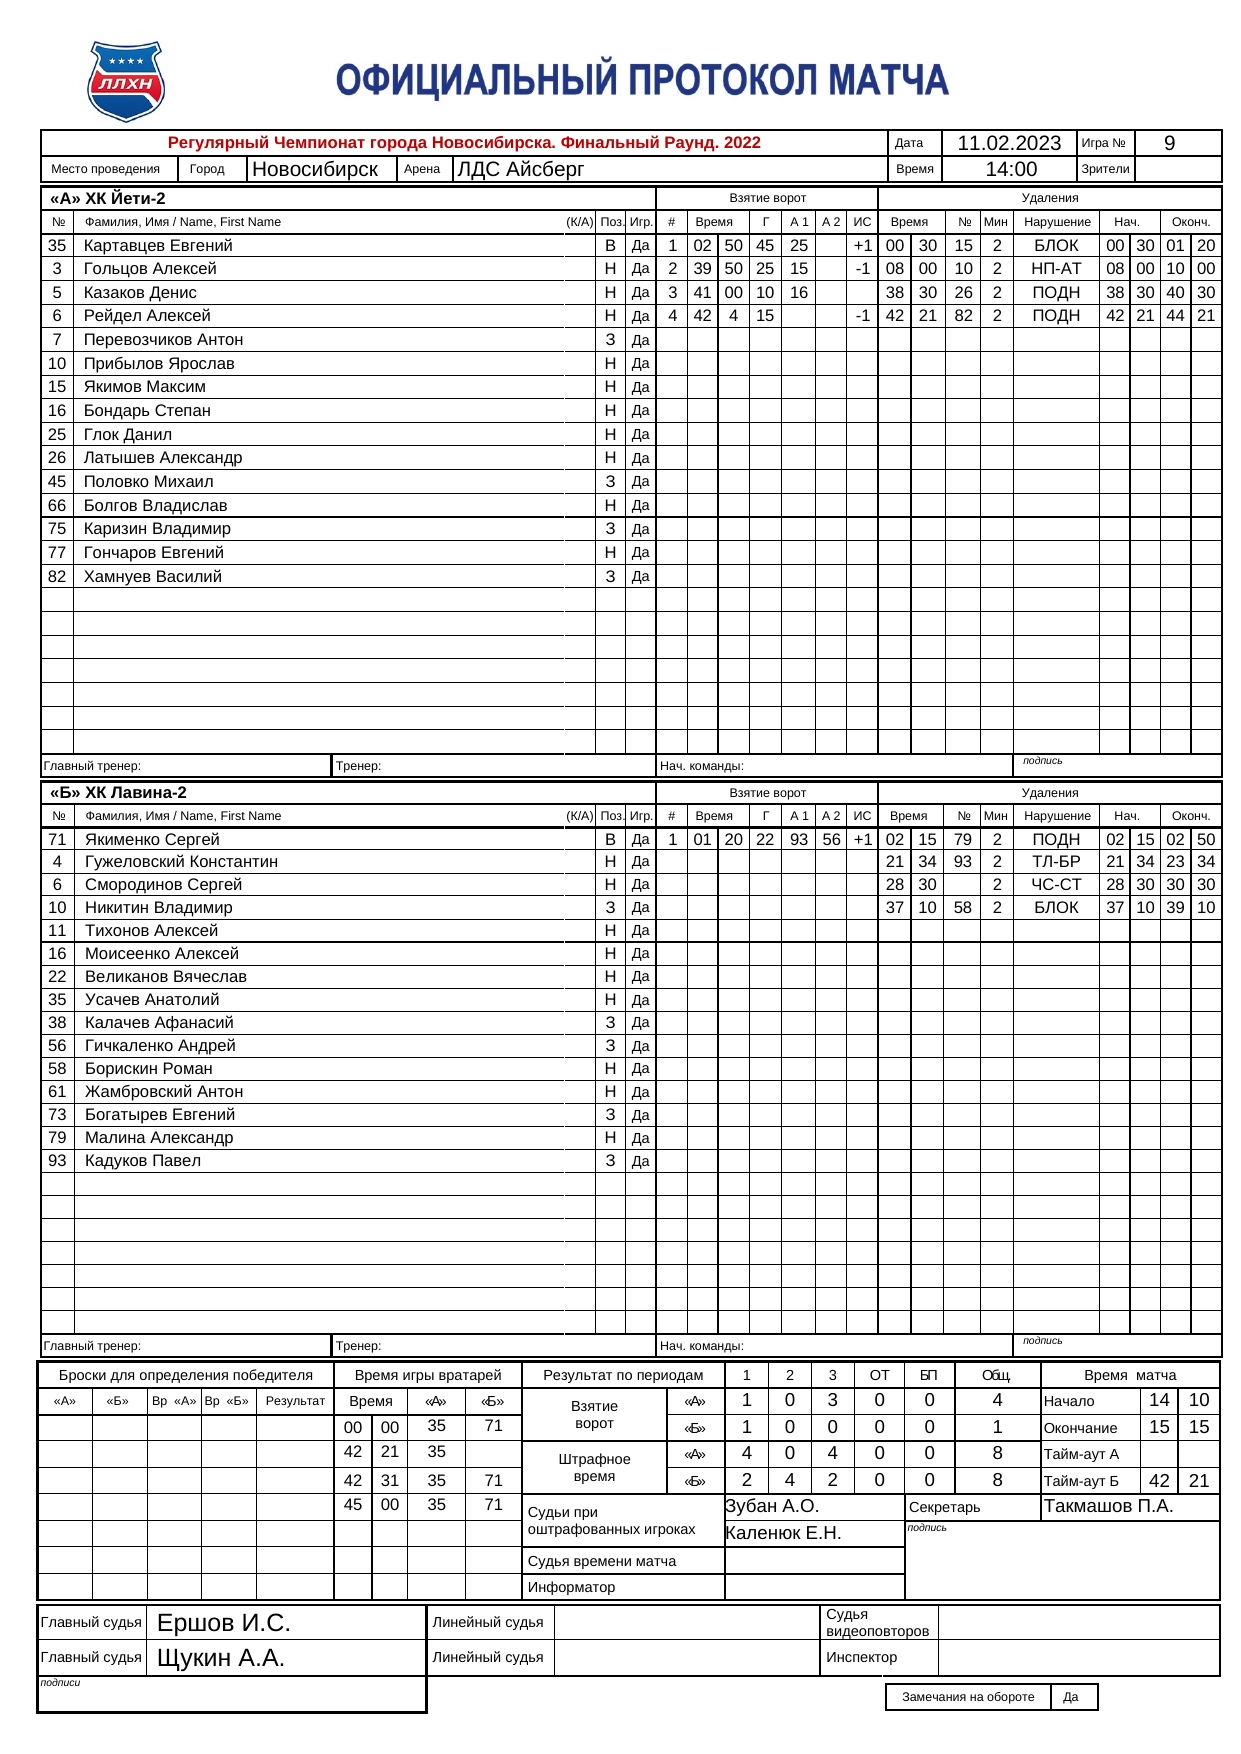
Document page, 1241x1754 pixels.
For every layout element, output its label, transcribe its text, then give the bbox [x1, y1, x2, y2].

table_header Время игры вратарей [335, 1363, 521, 1387]
table_cell [946, 636, 980, 658]
table_cell 93 [782, 829, 815, 849]
table_header Дата [889, 131, 941, 155]
table_cell 7 [42, 328, 73, 351]
table_cell [1014, 1288, 1099, 1310]
table_cell [1161, 399, 1190, 422]
table_cell [1131, 612, 1160, 634]
table_cell [782, 446, 815, 469]
table_cell [912, 446, 945, 469]
table_cell [688, 1265, 717, 1287]
table_cell [879, 1219, 910, 1241]
table_cell [946, 588, 980, 611]
table_cell [626, 707, 655, 729]
table_cell [688, 920, 717, 941]
table_cell 4 [812, 1442, 854, 1467]
table_cell 10 [1131, 896, 1160, 918]
table_cell [847, 328, 877, 351]
table_cell [750, 1219, 781, 1241]
table_cell 50 [1192, 829, 1221, 849]
table_cell [879, 1081, 910, 1103]
table_cell [719, 352, 749, 374]
table_cell [750, 588, 781, 611]
table_cell [750, 518, 781, 540]
table_cell [596, 1288, 625, 1310]
table_cell 16 [42, 399, 73, 422]
table_cell [1014, 541, 1099, 564]
table_cell [74, 730, 564, 753]
table_cell [148, 1494, 201, 1520]
table_cell подпись [1014, 1335, 1221, 1356]
table_cell [750, 541, 781, 564]
table_cell [1100, 1311, 1129, 1333]
table_cell [1161, 636, 1190, 658]
table_cell «А» [39, 1389, 92, 1413]
table_cell [1131, 730, 1160, 753]
table_cell [1014, 328, 1099, 351]
table_cell [565, 518, 595, 540]
table_cell 10 [946, 257, 980, 280]
table_cell 2 [981, 305, 1013, 327]
table_cell [719, 1012, 749, 1033]
table_cell «Б» [668, 1468, 724, 1493]
table_cell [1100, 943, 1129, 964]
table_cell [981, 588, 1013, 611]
table_cell Да [626, 920, 655, 941]
table_cell [565, 1081, 595, 1103]
table_cell № [42, 211, 73, 233]
table_cell [1014, 966, 1099, 987]
table_cell 20 [719, 829, 749, 849]
table_cell [1192, 1035, 1221, 1057]
table_cell [782, 850, 815, 872]
table_cell [946, 352, 980, 374]
table_cell [816, 494, 846, 516]
table_cell [750, 1265, 781, 1287]
table_cell [148, 1416, 201, 1440]
table_cell 30 [1161, 874, 1190, 895]
table_cell [626, 1173, 655, 1195]
table_cell [944, 1081, 980, 1103]
table_cell [565, 541, 595, 564]
table_cell [750, 1104, 781, 1126]
table_cell [1014, 423, 1099, 445]
table_cell [879, 1196, 910, 1218]
table_cell [1161, 446, 1190, 469]
table_cell [1131, 1012, 1160, 1033]
table_cell [1161, 612, 1190, 634]
table_cell [879, 470, 910, 493]
table_cell [596, 1242, 625, 1264]
table_cell [1192, 636, 1221, 658]
table_cell [42, 1219, 74, 1241]
table_cell [816, 1173, 846, 1195]
table_cell 6 [42, 305, 73, 327]
table_cell [688, 636, 717, 658]
table_cell [202, 1547, 256, 1573]
table_cell [912, 565, 945, 587]
table_cell Моисеенко Алексей [75, 943, 564, 964]
table_cell Великанов Вячеслав [75, 966, 564, 987]
table_cell [565, 399, 595, 422]
table_cell [565, 1219, 595, 1241]
table_header Результат по периодам [523, 1363, 724, 1387]
table_cell 10 [1192, 896, 1221, 918]
table_cell Н [596, 874, 625, 895]
table_cell [565, 707, 595, 729]
table_cell Время [879, 211, 945, 233]
table_cell [782, 1058, 815, 1079]
table_cell [626, 730, 655, 753]
table_cell [981, 1012, 1013, 1033]
table_cell [981, 518, 1013, 540]
table_header Взятие ворот [657, 188, 877, 209]
table_cell [719, 874, 749, 895]
table_cell [944, 943, 980, 964]
table_cell [596, 636, 625, 658]
table_cell 16 [782, 281, 815, 303]
table_cell 42 [1141, 1468, 1177, 1493]
table_cell [816, 470, 846, 493]
table_cell [688, 683, 717, 706]
table_cell [750, 1035, 781, 1057]
table_cell 28 [879, 874, 910, 895]
table_cell [688, 541, 717, 564]
table_cell Да [626, 446, 655, 469]
table_cell 35 [42, 989, 74, 1011]
table_cell [1131, 352, 1160, 374]
table_cell Богатырев Евгений [75, 1104, 564, 1126]
table_cell [74, 636, 564, 658]
table_cell [688, 1173, 717, 1195]
table_cell [565, 1311, 595, 1333]
table_cell [719, 565, 749, 587]
table_cell Место проведения [42, 157, 177, 181]
table_cell [626, 636, 655, 658]
table_cell [596, 1196, 625, 1218]
table_cell [202, 1521, 256, 1546]
table_cell [257, 1416, 333, 1440]
table_cell [1161, 518, 1190, 540]
table_cell [657, 1196, 687, 1218]
table_cell [981, 423, 1013, 445]
table_cell Главный судья [39, 1606, 146, 1639]
table_cell З [596, 1035, 625, 1057]
table_cell [782, 966, 815, 987]
table_cell Глок Данил [74, 423, 564, 445]
table_cell [782, 1219, 815, 1241]
table_cell [42, 1173, 74, 1195]
table_cell 00 [879, 235, 910, 256]
table_cell Взятие ворот [523, 1389, 666, 1440]
table_cell [816, 1288, 846, 1310]
table_cell [981, 541, 1013, 564]
table_cell [719, 659, 749, 682]
table_cell 42 [879, 305, 910, 327]
table_cell [912, 541, 945, 564]
table_cell [688, 874, 717, 895]
table_cell Да [626, 850, 655, 872]
table_cell [688, 896, 717, 918]
table_cell Щукин А.А. [147, 1640, 425, 1675]
table_cell [946, 518, 980, 540]
table_cell [1131, 446, 1160, 469]
table_cell [847, 1012, 877, 1033]
table_cell [912, 1265, 943, 1287]
table_cell Мин [981, 211, 1013, 233]
table_cell [912, 399, 945, 422]
table_cell [1179, 1441, 1219, 1467]
table_cell [1100, 352, 1129, 374]
table_cell [93, 1494, 147, 1520]
table_cell «Б» [93, 1389, 147, 1413]
table_cell 02 [1161, 829, 1190, 849]
table_cell [565, 1104, 595, 1126]
table_cell Кадуков Павел [75, 1150, 564, 1172]
table_cell [1014, 1173, 1099, 1195]
table_cell [565, 423, 595, 445]
table_cell [782, 328, 815, 351]
table_cell 56 [42, 1035, 74, 1057]
table_cell А 2 [816, 805, 846, 826]
table_cell [74, 707, 564, 729]
table_header Удаления [879, 188, 1221, 209]
table_cell [565, 565, 595, 587]
table_cell [688, 966, 717, 987]
table_cell [750, 399, 781, 422]
table_cell [981, 1150, 1013, 1172]
table_cell [1131, 683, 1160, 706]
table_cell 22 [750, 829, 781, 849]
table_cell [596, 1265, 625, 1287]
table_cell [565, 470, 595, 493]
table_cell [42, 683, 73, 706]
table_cell 00 [1100, 235, 1129, 256]
table_cell 1 [726, 1389, 768, 1413]
table_cell Да [626, 423, 655, 445]
table_cell [1192, 989, 1221, 1011]
table_cell [847, 1173, 877, 1195]
table_cell [879, 399, 910, 422]
table_cell [750, 494, 781, 516]
table_cell [879, 966, 910, 987]
table_cell [148, 1574, 201, 1599]
table_cell [1014, 1265, 1099, 1287]
table_cell Да [626, 494, 655, 516]
table_cell [373, 1521, 407, 1546]
table_cell [596, 1219, 625, 1241]
table_cell Прибылов Ярослав [74, 352, 564, 374]
table_cell [816, 352, 846, 374]
table_cell [750, 470, 781, 493]
table_cell [816, 1058, 846, 1079]
table_cell [1131, 943, 1160, 964]
table_cell Вр «Б» [202, 1389, 256, 1413]
table_cell [1014, 565, 1099, 587]
table_cell [42, 588, 73, 611]
table_cell [626, 588, 655, 611]
table_cell 02 [1100, 829, 1129, 849]
table_cell 30 [912, 235, 945, 256]
table_cell Время [889, 157, 941, 181]
table_cell 23 [1161, 850, 1190, 872]
table_cell [1014, 518, 1099, 540]
table_cell [626, 1311, 655, 1333]
table_cell [719, 636, 749, 658]
table_cell [1131, 966, 1160, 987]
table_cell [944, 1012, 980, 1033]
table_cell [750, 989, 781, 1011]
table_cell 58 [42, 1058, 74, 1079]
table_cell 37 [879, 896, 910, 918]
table_cell [981, 636, 1013, 658]
table_cell [466, 1441, 521, 1467]
table_cell [816, 943, 846, 964]
table_cell [879, 518, 910, 540]
table_cell [1192, 588, 1221, 611]
table_cell ИС [847, 805, 877, 826]
table_cell [1192, 399, 1221, 422]
table_cell Нарушение [1014, 211, 1099, 233]
table_cell [688, 1012, 717, 1033]
table_cell # [657, 211, 687, 233]
table_cell 79 [944, 829, 980, 849]
table_cell [816, 588, 846, 611]
table_cell [719, 1265, 749, 1287]
table_header 9 [1136, 131, 1221, 155]
table_cell [688, 470, 717, 493]
table_cell [847, 1196, 877, 1218]
table_cell [565, 659, 595, 682]
table_cell [1161, 989, 1190, 1011]
table_cell Время [335, 1389, 407, 1413]
table_header Игра № [1078, 131, 1134, 155]
table_cell 75 [42, 518, 73, 540]
table_cell [816, 281, 846, 303]
table_cell [565, 1150, 595, 1172]
table_cell [912, 588, 945, 611]
table_cell [565, 850, 595, 872]
table_cell [1192, 1058, 1221, 1079]
table_cell 39 [1161, 896, 1190, 918]
table_cell [1100, 470, 1129, 493]
table_cell -1 [847, 257, 877, 280]
table_cell [981, 1058, 1013, 1079]
table_cell [1161, 659, 1190, 682]
table_cell [565, 683, 595, 706]
table_cell [596, 588, 625, 611]
table_cell «А» [408, 1389, 465, 1413]
table_cell Зубан А.О. [726, 1495, 904, 1520]
table_cell Нач. команды: [657, 755, 1012, 776]
table_cell [1192, 1081, 1221, 1103]
table_cell [879, 1173, 910, 1195]
table_cell [1100, 423, 1129, 445]
table_cell Н [596, 376, 625, 398]
table_cell [1131, 1219, 1160, 1241]
table_cell [946, 707, 980, 729]
table_cell [912, 470, 945, 493]
table_cell 2 [981, 874, 1013, 895]
table_cell [1131, 399, 1160, 422]
table_cell [719, 1150, 749, 1172]
table_cell [75, 1265, 564, 1287]
table_cell [981, 1242, 1013, 1264]
table_cell [688, 707, 717, 729]
table_cell [657, 683, 687, 706]
table_cell [719, 470, 749, 493]
table_cell [939, 1640, 1219, 1675]
table_cell 2 [726, 1468, 768, 1493]
table_cell Жамбровский Антон [75, 1081, 564, 1103]
table_cell [148, 1521, 201, 1546]
table_cell 0 [769, 1415, 811, 1440]
table_cell 15 [1179, 1415, 1219, 1440]
table_cell 26 [42, 446, 73, 469]
table_cell 42 [335, 1441, 371, 1467]
table_cell [657, 518, 687, 540]
table_cell [202, 1494, 256, 1520]
table_cell [1100, 1265, 1129, 1287]
table_cell [657, 1242, 687, 1264]
table_cell [1161, 1035, 1190, 1057]
table_cell [782, 1035, 815, 1057]
table_cell [912, 1035, 943, 1057]
table_cell БЛОК [1014, 896, 1099, 918]
table_cell [1192, 1127, 1221, 1149]
table_cell [335, 1547, 371, 1573]
table_cell [657, 541, 687, 564]
table_cell [1100, 1242, 1129, 1264]
table_cell 42 [1100, 305, 1129, 327]
table_cell [816, 305, 846, 327]
table_cell Да [626, 1058, 655, 1079]
table_cell [688, 1288, 717, 1310]
table_cell [726, 1575, 904, 1599]
table_cell 4 [956, 1389, 1040, 1413]
table_cell [93, 1468, 147, 1493]
table_cell [148, 1468, 201, 1493]
table_cell [565, 1196, 595, 1218]
table_cell 15 [946, 235, 980, 256]
table_cell [657, 1150, 687, 1172]
table_cell [750, 446, 781, 469]
table_cell 0 [855, 1468, 904, 1493]
table_cell Оконч. [1161, 211, 1221, 233]
table_cell [782, 707, 815, 729]
table_cell [782, 399, 815, 422]
table_cell [816, 1219, 846, 1241]
table_cell Половко Михаил [74, 470, 564, 493]
table_cell Гужеловский Константин [75, 850, 564, 872]
table_cell [1100, 612, 1129, 634]
table_cell Линейный судья [428, 1606, 554, 1639]
table_cell Да [626, 376, 655, 398]
table_cell Судья времени матча [523, 1548, 724, 1573]
table_cell [408, 1547, 465, 1573]
table_cell Бондарь Степан [74, 399, 564, 422]
table_cell [1100, 518, 1129, 540]
table_cell 1 [726, 1415, 768, 1440]
table_cell 35 [408, 1468, 465, 1493]
table_cell В [596, 235, 625, 256]
table_cell [1141, 1441, 1177, 1467]
picture [5, 28, 1179, 129]
table_cell 08 [1100, 257, 1129, 280]
table_cell [565, 494, 595, 516]
table_cell [782, 1012, 815, 1033]
table_cell «Б» [668, 1415, 724, 1440]
table_cell [912, 376, 945, 398]
table_cell Картавцев Евгений [74, 235, 564, 256]
table_cell [408, 1574, 465, 1599]
table_cell [1014, 1012, 1099, 1033]
table_cell [1161, 1173, 1190, 1195]
table_cell [373, 1574, 407, 1599]
table_cell 34 [1131, 850, 1160, 872]
table_cell [719, 683, 749, 706]
table_cell [626, 1219, 655, 1241]
table_cell ЧС-СТ [1014, 874, 1099, 895]
table_cell [42, 1288, 74, 1310]
table_cell [1192, 1104, 1221, 1126]
table_cell [1100, 636, 1129, 658]
table_cell [1014, 1196, 1099, 1218]
table_cell [1131, 1265, 1160, 1287]
table_cell [466, 1574, 521, 1599]
table_cell [782, 1288, 815, 1310]
table_cell +1 [847, 235, 877, 256]
table_cell 00 [912, 257, 945, 280]
table_cell [816, 446, 846, 469]
table_cell Да [626, 874, 655, 895]
table_cell [981, 1288, 1013, 1310]
table_cell [782, 305, 815, 327]
table_cell [879, 1288, 910, 1310]
table_cell [719, 1104, 749, 1126]
table_cell [879, 707, 910, 729]
table_cell [626, 1196, 655, 1218]
table_cell [1192, 423, 1221, 445]
table_cell [1100, 1150, 1129, 1172]
table_cell [816, 1265, 846, 1287]
table_cell 45 [42, 470, 73, 493]
table_cell [879, 1265, 910, 1287]
table_cell [1014, 1150, 1099, 1172]
table_cell Да [626, 305, 655, 327]
table_cell Поз. [596, 805, 625, 826]
table_cell [688, 423, 717, 445]
table_cell [1099, 1682, 1220, 1711]
table_cell [719, 399, 749, 422]
table_cell Да [626, 399, 655, 422]
table_cell 30 [1131, 281, 1160, 303]
table_cell [847, 683, 877, 706]
table_cell [981, 920, 1013, 941]
table_cell Секретарь [906, 1495, 1040, 1520]
table_cell 26 [946, 281, 980, 303]
table_cell [1192, 1150, 1221, 1172]
table_cell [719, 966, 749, 987]
table_cell [657, 659, 687, 682]
table_cell 30 [1192, 281, 1221, 303]
table_cell Н [596, 989, 625, 1011]
table_header Броски для определения победителя [39, 1363, 333, 1387]
table_cell 2 [981, 829, 1013, 849]
table_cell [257, 1547, 333, 1573]
table_cell [719, 446, 749, 469]
table_header 1 [726, 1363, 768, 1387]
table_cell [202, 1574, 256, 1599]
table_cell [847, 966, 877, 987]
table_cell [565, 1012, 595, 1033]
table_cell [565, 1173, 595, 1195]
table_cell [847, 1265, 877, 1287]
table_cell [565, 989, 595, 1011]
table_cell 82 [42, 565, 73, 587]
table_cell [816, 1150, 846, 1172]
table_cell [1192, 1311, 1221, 1333]
table_cell [565, 730, 595, 753]
table_cell (К/А) [565, 211, 595, 233]
table_cell [1131, 1173, 1160, 1195]
table_cell 30 [912, 281, 945, 303]
table_cell 34 [1192, 850, 1221, 872]
table_cell [816, 896, 846, 918]
table_cell [750, 943, 781, 964]
table_cell [688, 328, 717, 351]
table_cell [944, 874, 980, 895]
table_cell [1161, 470, 1190, 493]
table_cell [981, 1127, 1013, 1149]
table_cell Да [626, 989, 655, 1011]
table_cell ИС [847, 211, 877, 233]
table_cell 21 [373, 1441, 407, 1467]
table_cell [719, 920, 749, 941]
table_cell [657, 874, 687, 895]
table_cell [879, 612, 910, 634]
table_cell [1192, 966, 1221, 987]
table_cell [428, 1677, 882, 1711]
table_cell [944, 920, 980, 941]
table_cell 30 [1131, 874, 1160, 895]
table_cell 79 [42, 1127, 74, 1149]
table_cell 0 [769, 1442, 811, 1467]
table_cell [816, 423, 846, 445]
table_cell [688, 588, 717, 611]
table_cell 82 [946, 305, 980, 327]
table_cell [688, 1035, 717, 1057]
table_cell 00 [335, 1416, 371, 1440]
table_cell 38 [879, 281, 910, 303]
table_cell [847, 989, 877, 1011]
table_cell [879, 1104, 910, 1126]
table_cell [657, 1104, 687, 1126]
table_cell 6 [42, 874, 74, 895]
table_cell Усачев Анатолий [75, 989, 564, 1011]
table_cell Да [626, 966, 655, 987]
table_cell Мин [981, 805, 1013, 826]
table_cell 15 [912, 829, 943, 849]
table_cell [750, 874, 781, 895]
table_cell [1100, 1035, 1129, 1057]
table_cell [688, 659, 717, 682]
table_cell 0 [855, 1415, 904, 1440]
table_cell [879, 1242, 910, 1264]
table_cell 31 [373, 1468, 407, 1493]
table_cell [816, 1196, 846, 1218]
table_cell [944, 1150, 980, 1172]
table_cell [1192, 352, 1221, 374]
table_cell 8 [956, 1442, 1040, 1467]
table_cell [565, 829, 595, 849]
table_header Регулярный Чемпионат города Новосибирска. Финальный Раунд. 2022 [42, 131, 887, 155]
table_cell Да [626, 281, 655, 303]
table_cell [1014, 636, 1099, 658]
table_cell [688, 850, 717, 872]
table_cell ПОДН [1014, 281, 1099, 303]
table_cell [816, 966, 846, 987]
table_cell Н [596, 966, 625, 987]
table_cell [847, 730, 877, 753]
table_cell [75, 1288, 564, 1310]
table_cell № [944, 805, 980, 826]
table_cell А 2 [816, 211, 846, 233]
table_cell [944, 1242, 980, 1264]
table_cell «А» [668, 1389, 724, 1413]
table_cell [981, 352, 1013, 374]
table_cell [719, 423, 749, 445]
table_cell 3 [42, 257, 73, 280]
table_cell Н [596, 1058, 625, 1079]
table_cell Рейдел Алексей [74, 305, 564, 327]
table_cell Фамилия, Имя / Name, First Name [74, 211, 565, 233]
table_cell 2 [657, 257, 687, 280]
table_cell [565, 1035, 595, 1057]
table_cell [750, 612, 781, 634]
table_cell [1131, 1196, 1160, 1218]
table_cell [750, 896, 781, 918]
table_cell [657, 376, 687, 398]
table_cell 71 [466, 1494, 521, 1520]
table_cell [912, 707, 945, 729]
table_cell Да [626, 896, 655, 918]
table_cell «Б » [466, 1389, 521, 1413]
table_cell Главный тренер: [42, 1335, 330, 1356]
table_cell Да [626, 1150, 655, 1172]
table_cell 77 [42, 541, 73, 564]
table_cell [782, 1242, 815, 1264]
table_cell Болгов Владислав [74, 494, 564, 516]
table_cell [1161, 730, 1190, 753]
table_cell [335, 1574, 371, 1599]
table_cell [1014, 494, 1099, 516]
table_cell [565, 1127, 595, 1149]
table_cell [1131, 1127, 1160, 1149]
table_cell [981, 494, 1013, 516]
table_cell [816, 1012, 846, 1033]
table_cell [782, 636, 815, 658]
table_cell [847, 565, 877, 587]
table_cell Гончаров Евгений [74, 541, 564, 564]
table_cell З [596, 1104, 625, 1126]
table_cell [1131, 376, 1160, 398]
table_cell З [596, 518, 625, 540]
table_cell [981, 1196, 1013, 1218]
table_cell [1161, 565, 1190, 587]
table_cell 15 [750, 305, 781, 327]
table_cell [74, 612, 564, 634]
table_cell З [596, 470, 625, 493]
table_cell [257, 1521, 333, 1546]
table_cell [1100, 707, 1129, 729]
table_cell [847, 1288, 877, 1310]
table_cell [565, 305, 595, 327]
table_cell [782, 470, 815, 493]
table_cell 41 [688, 281, 717, 303]
table_cell [719, 1219, 749, 1241]
table_cell 0 [905, 1389, 954, 1413]
table_cell Н [596, 541, 625, 564]
table_cell [1192, 446, 1221, 469]
table_cell [688, 1219, 717, 1241]
table_cell [847, 1081, 877, 1103]
table_cell [1131, 920, 1160, 941]
table_cell Н [596, 1081, 625, 1103]
table_cell 00 [373, 1416, 407, 1440]
table_cell [42, 1311, 74, 1333]
table_header Время матча [1042, 1363, 1219, 1387]
table_cell [981, 1265, 1013, 1287]
table_cell [39, 1416, 92, 1440]
table_cell Н [596, 943, 625, 964]
table_cell [782, 612, 815, 634]
table_cell Игр. [626, 211, 655, 233]
table_cell [719, 588, 749, 611]
table_cell [565, 257, 595, 280]
table_cell [1161, 1127, 1190, 1149]
table_cell 20 [1192, 235, 1221, 256]
table_cell [981, 966, 1013, 987]
table_cell [1161, 376, 1190, 398]
table_cell [782, 1150, 815, 1172]
table_cell [981, 399, 1013, 422]
table_cell [1131, 1311, 1160, 1333]
table_cell Судья видеоповторов [821, 1606, 938, 1639]
table_cell [946, 730, 980, 753]
table_cell [1014, 399, 1099, 422]
table_cell 00 [1131, 257, 1160, 280]
table_cell [981, 943, 1013, 964]
table_cell [944, 1104, 980, 1126]
table_cell ПОДН [1014, 829, 1099, 849]
table_cell [879, 683, 910, 706]
table_cell [39, 1521, 92, 1546]
table_cell [1100, 1081, 1129, 1103]
table_cell [565, 920, 595, 941]
table_cell [1100, 1012, 1129, 1033]
table_cell 15 [1131, 829, 1160, 849]
table_cell [75, 1242, 564, 1264]
table_cell [1131, 989, 1160, 1011]
table_cell [202, 1468, 256, 1493]
table_cell [688, 943, 717, 964]
table_cell [74, 659, 564, 682]
table_cell [719, 943, 749, 964]
table_cell [1014, 1242, 1099, 1264]
table_cell [1100, 920, 1129, 941]
table_cell [657, 1173, 687, 1195]
table_cell [981, 659, 1013, 682]
table_cell [1161, 1081, 1190, 1103]
table_cell [946, 423, 980, 445]
table_cell [847, 896, 877, 918]
table_cell [596, 683, 625, 706]
table_cell [981, 328, 1013, 351]
table_cell [596, 730, 625, 753]
table_cell [202, 1416, 256, 1440]
table_cell Такмашов П.А. [1042, 1495, 1219, 1520]
table_cell [847, 612, 877, 634]
table_cell [1131, 1081, 1160, 1103]
table_cell [688, 730, 717, 753]
table_cell [944, 1058, 980, 1079]
table_cell Судьи при оштрафованных игроках [523, 1495, 724, 1546]
table_cell 10 [1161, 257, 1190, 280]
table_cell Город [179, 157, 246, 181]
table_cell 0 [855, 1442, 904, 1467]
table_cell 71 [42, 829, 74, 849]
table_cell [879, 920, 910, 941]
table_cell [1192, 1173, 1221, 1195]
table_cell [688, 989, 717, 1011]
table_cell [912, 920, 943, 941]
table_cell [847, 850, 877, 872]
table_cell 3 [657, 281, 687, 303]
table_cell Г [750, 805, 781, 826]
table_cell [1192, 328, 1221, 351]
table_header 11.02.2023 [943, 131, 1076, 155]
table_cell [879, 1012, 910, 1033]
table_cell [1161, 1242, 1190, 1264]
table_cell 00 [373, 1494, 407, 1520]
table_cell [39, 1547, 92, 1573]
table_cell 45 [750, 235, 781, 256]
table_cell [1131, 636, 1160, 658]
table_cell [981, 612, 1013, 634]
table_cell [912, 1150, 943, 1172]
table_cell № [42, 805, 74, 826]
table_cell [981, 1173, 1013, 1195]
table_cell [946, 328, 980, 351]
table_cell [1014, 612, 1099, 634]
table_cell [883, 1677, 1220, 1681]
table_cell 21 [1100, 850, 1129, 872]
table_cell [1131, 1288, 1160, 1310]
table_cell Инспектор [821, 1640, 938, 1675]
table_cell [657, 1219, 687, 1241]
table_cell [1100, 1104, 1129, 1126]
table_cell Зрители [1078, 157, 1134, 181]
table_cell [1161, 494, 1190, 516]
table_cell [596, 612, 625, 634]
table_cell 73 [42, 1104, 74, 1126]
table_cell [688, 376, 717, 398]
table_cell [912, 1058, 943, 1079]
table_cell [1131, 707, 1160, 729]
table_cell Да [626, 943, 655, 964]
table_cell 1 [956, 1415, 1040, 1440]
table_cell [750, 1012, 781, 1033]
table_cell Да [626, 328, 655, 351]
table_cell [816, 257, 846, 280]
table_cell 15 [782, 257, 815, 280]
table_cell [719, 707, 749, 729]
table_cell [466, 1547, 521, 1573]
table_cell Н [596, 446, 625, 469]
table_cell [657, 636, 687, 658]
table_cell [565, 328, 595, 351]
table_cell [688, 494, 717, 516]
table_cell [912, 328, 945, 351]
table_cell [93, 1547, 147, 1573]
table_cell [1192, 1012, 1221, 1033]
table_cell [847, 874, 877, 895]
table_cell [1131, 423, 1160, 445]
table_cell [257, 1494, 333, 1520]
table_cell [657, 989, 687, 1011]
table_cell 61 [42, 1081, 74, 1103]
table_cell [847, 352, 877, 374]
table_cell [847, 494, 877, 516]
table_cell [816, 1035, 846, 1057]
table_header «Б» ХК Лавина-2 [42, 783, 655, 803]
table_cell [565, 943, 595, 964]
table_cell [1131, 1058, 1160, 1079]
table_cell [816, 1104, 846, 1126]
table_cell [657, 730, 687, 753]
table_cell 28 [1100, 874, 1129, 895]
table_cell [847, 659, 877, 682]
table_cell [408, 1521, 465, 1546]
table_cell [688, 612, 717, 634]
table_cell [1014, 1081, 1099, 1103]
table_cell Хамнуев Василий [74, 565, 564, 587]
table_cell [657, 565, 687, 587]
table_cell [1131, 494, 1160, 516]
table_cell 0 [769, 1389, 811, 1413]
table_cell [657, 1311, 687, 1333]
table_cell [750, 423, 781, 445]
table_cell [726, 1548, 904, 1573]
table_cell [688, 1242, 717, 1264]
table_cell 15 [42, 376, 73, 398]
table_cell [816, 612, 846, 634]
table_cell 2 [981, 850, 1013, 872]
table_cell [565, 1265, 595, 1287]
table_cell Ершов И.С. [147, 1606, 425, 1639]
table_cell [1100, 659, 1129, 682]
table_cell [1014, 707, 1099, 729]
table_cell [879, 376, 910, 398]
table_cell [1131, 1035, 1160, 1057]
table_cell [1100, 730, 1129, 753]
table_cell [1192, 1288, 1221, 1310]
table_cell [879, 1150, 910, 1172]
table_cell 0 [905, 1468, 954, 1493]
table_cell 38 [42, 1012, 74, 1033]
table_cell [257, 1574, 333, 1599]
table_cell Да [626, 1081, 655, 1103]
table_cell Тренер: [333, 755, 655, 776]
table_cell [1161, 966, 1190, 987]
table_cell [912, 636, 945, 658]
table_cell [912, 1288, 943, 1310]
table_cell [657, 446, 687, 469]
table_cell [847, 1035, 877, 1057]
table_cell [816, 1242, 846, 1264]
table_cell [750, 920, 781, 941]
table_cell 25 [42, 423, 73, 445]
table_cell [1192, 1242, 1221, 1264]
table_cell [688, 399, 717, 422]
table_cell Нач. [1100, 805, 1160, 826]
table_cell [1192, 376, 1221, 398]
table_cell [750, 1173, 781, 1195]
table_cell 21 [879, 850, 910, 872]
table_cell [750, 1081, 781, 1103]
table_cell [1161, 423, 1190, 445]
table_cell Информатор [523, 1575, 724, 1599]
table_cell [719, 1196, 749, 1218]
table_cell [565, 896, 595, 918]
table_cell 11 [42, 920, 74, 941]
table_cell 4 [726, 1442, 768, 1467]
table_cell [688, 565, 717, 587]
table_cell Время [688, 805, 749, 826]
table_cell [816, 565, 846, 587]
table_cell 0 [855, 1389, 904, 1413]
table_cell [719, 328, 749, 351]
table_cell [816, 518, 846, 540]
table_cell [847, 1242, 877, 1264]
table_cell [847, 920, 877, 941]
table_cell [912, 943, 943, 964]
table_cell [657, 896, 687, 918]
table_cell [42, 1196, 74, 1218]
table_cell [565, 1058, 595, 1079]
table_cell 66 [42, 494, 73, 516]
table_cell [1014, 1104, 1099, 1126]
table_cell [912, 1196, 943, 1218]
table_cell [879, 423, 910, 445]
table_cell Игр. [626, 805, 655, 826]
table_cell 30 [1131, 235, 1160, 256]
table_cell [946, 494, 980, 516]
table_cell [946, 399, 980, 422]
table_cell 2 [981, 281, 1013, 303]
table_cell [373, 1547, 407, 1573]
table_cell [1014, 730, 1099, 753]
table_cell Н [596, 423, 625, 445]
table_cell 30 [1192, 874, 1221, 895]
table_cell подпись [1014, 755, 1221, 776]
table_cell [1014, 352, 1099, 374]
table_cell [657, 943, 687, 964]
table_cell А 1 [782, 211, 815, 233]
table_cell [1192, 565, 1221, 587]
table_cell [688, 1196, 717, 1218]
table_cell подписи [39, 1677, 425, 1711]
table_cell [565, 588, 595, 611]
table_cell 35 [408, 1494, 465, 1520]
table_cell [1131, 518, 1160, 540]
table_cell [879, 328, 910, 351]
table_cell [782, 352, 815, 374]
table_cell Да [626, 1127, 655, 1149]
table_cell [1192, 1265, 1221, 1287]
table_cell [1100, 683, 1129, 706]
table_cell [1161, 328, 1190, 351]
table_cell 38 [1100, 281, 1129, 303]
table_cell [657, 328, 687, 351]
table_cell [1014, 1058, 1099, 1079]
table_cell [555, 1640, 819, 1675]
table_cell [39, 1441, 92, 1467]
table_cell Якименко Сергей [75, 829, 564, 849]
table_cell [148, 1547, 201, 1573]
table_cell Тренер: [333, 1335, 655, 1356]
table_cell [688, 352, 717, 374]
table_cell «А» [668, 1442, 724, 1467]
table_cell [565, 636, 595, 658]
table_cell [657, 1081, 687, 1103]
table_cell [750, 565, 781, 587]
table_cell Да [626, 565, 655, 587]
table_cell [335, 1521, 371, 1546]
table_cell 25 [750, 257, 781, 280]
table_cell 2 [981, 257, 1013, 280]
table_cell [847, 1150, 877, 1172]
table_cell [657, 1127, 687, 1149]
table_cell [912, 659, 945, 682]
table_cell [847, 943, 877, 964]
table_cell З [596, 328, 625, 351]
table_cell [981, 446, 1013, 469]
table_cell [981, 376, 1013, 398]
table_cell [879, 565, 910, 587]
table_cell [626, 683, 655, 706]
table_cell [816, 235, 846, 256]
table_cell [816, 707, 846, 729]
table_cell Н [596, 305, 625, 327]
table_cell 45 [335, 1494, 371, 1520]
table_cell [626, 1288, 655, 1310]
table_cell [879, 730, 910, 753]
table_cell Да [626, 541, 655, 564]
table_cell [782, 683, 815, 706]
table_cell Линейный судья [428, 1640, 554, 1675]
table_cell [816, 1311, 846, 1333]
table_cell [981, 1081, 1013, 1103]
table_cell [1131, 541, 1160, 564]
table_cell [257, 1468, 333, 1493]
table_cell [912, 1173, 943, 1195]
table_cell [1192, 494, 1221, 516]
table_cell [1192, 1196, 1221, 1218]
table_cell [782, 943, 815, 964]
table_cell 58 [944, 896, 980, 918]
table_cell [1161, 1196, 1190, 1218]
table_cell [1014, 1035, 1099, 1057]
table_cell № [946, 211, 980, 233]
table_cell [257, 1441, 333, 1467]
table_cell 10 [42, 352, 73, 374]
table_cell [816, 850, 846, 872]
table_cell [944, 989, 980, 1011]
table_cell [1161, 1311, 1190, 1333]
table_cell [42, 612, 73, 634]
table_cell 21 [1192, 305, 1221, 327]
table_cell [93, 1416, 147, 1440]
table_cell [466, 1521, 521, 1546]
table_cell Да [626, 829, 655, 849]
table_header Удаления [879, 783, 1221, 803]
table_cell [657, 966, 687, 987]
table_header 3 [812, 1363, 854, 1387]
table_cell [1100, 1058, 1129, 1079]
table_cell [719, 1035, 749, 1057]
table_cell [879, 1127, 910, 1149]
table_cell [782, 1173, 815, 1195]
table_cell [816, 874, 846, 895]
table_cell [75, 1311, 564, 1333]
table_cell [626, 612, 655, 634]
table_cell [912, 730, 945, 753]
table_cell [1192, 730, 1221, 753]
table_cell [750, 730, 781, 753]
table_cell [1014, 659, 1099, 682]
table_cell [847, 281, 877, 303]
table_cell 50 [719, 235, 749, 256]
table_cell [981, 1219, 1013, 1241]
table_cell [816, 1127, 846, 1149]
table_cell [626, 1265, 655, 1287]
table_cell [74, 588, 564, 611]
table_cell 71 [466, 1468, 521, 1493]
table_cell 01 [688, 829, 717, 849]
table_cell [847, 588, 877, 611]
table_cell [719, 730, 749, 753]
table_cell [719, 541, 749, 564]
table_cell 4 [769, 1468, 811, 1493]
table_cell [782, 730, 815, 753]
table_cell [1100, 328, 1129, 351]
table_cell [1192, 943, 1221, 964]
table_cell [816, 730, 846, 753]
table_cell Гичкаленко Андрей [75, 1035, 564, 1057]
table_cell 25 [782, 235, 815, 256]
table_cell 34 [912, 850, 943, 872]
table_cell [944, 1035, 980, 1057]
table_cell [782, 874, 815, 895]
table_cell Время [879, 805, 943, 826]
table_cell З [596, 565, 625, 587]
table_cell Тихонов Алексей [75, 920, 564, 941]
table_cell [912, 1242, 943, 1264]
table_cell [565, 446, 595, 469]
table_cell 93 [42, 1150, 74, 1172]
table_cell [782, 565, 815, 587]
table_cell [688, 1150, 717, 1172]
table_cell Да [626, 1012, 655, 1033]
table_cell Г [750, 211, 781, 233]
table_cell [912, 1012, 943, 1033]
table_cell Результат [257, 1389, 333, 1413]
table_cell [688, 518, 717, 540]
table_cell [719, 1311, 749, 1333]
table_cell Да [626, 257, 655, 280]
table_cell [912, 1219, 943, 1241]
table_cell [847, 1104, 877, 1126]
table_cell 56 [816, 829, 846, 849]
table_cell [847, 541, 877, 564]
table_cell Арена [398, 157, 452, 181]
table_cell [688, 446, 717, 469]
table_cell [847, 376, 877, 398]
table_header Взятие ворот [657, 783, 877, 803]
table_cell [847, 636, 877, 658]
table_cell [750, 1058, 781, 1079]
table_cell [1100, 989, 1129, 1011]
table_cell [750, 1288, 781, 1310]
table_cell [946, 376, 980, 398]
table_cell [912, 352, 945, 374]
table_cell [93, 1574, 147, 1599]
table_cell Н [596, 257, 625, 280]
table_cell [75, 1173, 564, 1195]
table_cell [847, 518, 877, 540]
table_cell [596, 1311, 625, 1333]
table_cell [1014, 1311, 1099, 1333]
table_cell [1014, 943, 1099, 964]
table_cell [816, 659, 846, 682]
table_cell [1161, 352, 1190, 374]
table_cell [657, 850, 687, 872]
table_cell 30 [912, 874, 943, 895]
table_cell [944, 1196, 980, 1218]
table_cell [944, 1288, 980, 1310]
table_cell 14:00 [943, 157, 1076, 181]
table_cell А 1 [782, 805, 815, 826]
table_cell [596, 1173, 625, 1195]
table_cell БЛОК [1014, 235, 1099, 256]
table_cell [657, 588, 687, 611]
table_cell Тайм-аут Б [1042, 1468, 1140, 1493]
table_cell [816, 541, 846, 564]
table_cell [750, 1311, 781, 1333]
table_cell [1100, 1127, 1129, 1149]
table_cell [879, 1035, 910, 1057]
table_cell [565, 1288, 595, 1310]
table_cell 00 [719, 281, 749, 303]
table_cell [750, 1150, 781, 1172]
table_cell 37 [1100, 896, 1129, 918]
table_cell Главный судья [39, 1640, 146, 1675]
table_cell [879, 1058, 910, 1079]
table_cell Смородинов Сергей [75, 874, 564, 895]
table_cell Перевозчиков Антон [74, 328, 564, 351]
table_cell [816, 328, 846, 351]
table_cell [1100, 565, 1129, 587]
table_cell [1100, 446, 1129, 469]
table_cell 10 [42, 896, 74, 918]
table_cell [847, 1311, 877, 1333]
table_cell [1161, 1012, 1190, 1033]
table_cell [750, 376, 781, 398]
table_cell [719, 1288, 749, 1310]
table_cell [1100, 399, 1129, 422]
table_cell [42, 659, 73, 682]
table_cell [981, 1311, 1013, 1333]
table_cell [42, 730, 73, 753]
table_cell Да [626, 470, 655, 493]
table_cell [657, 1058, 687, 1079]
table_cell [657, 1265, 687, 1287]
table_cell [816, 376, 846, 398]
table_cell [981, 730, 1013, 753]
table_cell [847, 446, 877, 469]
table_cell Никитин Владимир [75, 896, 564, 918]
table_cell [782, 541, 815, 564]
table_cell [657, 1035, 687, 1057]
table_cell 42 [335, 1468, 371, 1493]
table_cell [1136, 157, 1221, 181]
table_cell Да [626, 1104, 655, 1126]
table_cell 01 [1161, 235, 1190, 256]
table_cell [847, 1219, 877, 1241]
table_cell [565, 352, 595, 374]
table_cell [750, 1127, 781, 1149]
table_cell 2 [812, 1468, 854, 1493]
table_cell [750, 683, 781, 706]
table_cell 93 [944, 850, 980, 872]
table_cell 10 [1179, 1389, 1219, 1413]
table_cell Оконч. [1161, 805, 1221, 826]
table_cell [816, 920, 846, 941]
table_cell [879, 494, 910, 516]
table_cell [1161, 1058, 1190, 1079]
table_cell Гольцов Алексей [74, 257, 564, 280]
table_cell [719, 989, 749, 1011]
table_cell [750, 707, 781, 729]
table_cell [782, 588, 815, 611]
table_cell Каленюк Е.Н. [726, 1521, 904, 1546]
table_cell [981, 565, 1013, 587]
table_cell 35 [408, 1416, 465, 1440]
table_cell [565, 612, 595, 634]
table_cell Штрафное время [523, 1442, 666, 1493]
table_cell [42, 1265, 74, 1287]
table_cell [719, 896, 749, 918]
table_cell [750, 966, 781, 987]
table_cell [946, 541, 980, 564]
table_cell [750, 1196, 781, 1218]
table_cell [74, 683, 564, 706]
table_cell [93, 1521, 147, 1546]
table_cell [879, 989, 910, 1011]
table_cell Калачев Афанасий [75, 1012, 564, 1033]
table_cell [1161, 683, 1190, 706]
table_cell ТЛ-БР [1014, 850, 1099, 872]
table_cell [946, 470, 980, 493]
table_cell [847, 399, 877, 422]
table_header БП [905, 1363, 954, 1387]
table_cell [944, 1173, 980, 1195]
table_cell [879, 446, 910, 469]
table_cell [75, 1196, 564, 1218]
table_cell 10 [912, 896, 943, 918]
table_cell [565, 281, 595, 303]
table_cell 35 [42, 235, 73, 256]
table_cell [1161, 1265, 1190, 1287]
table_cell [719, 1173, 749, 1195]
table_cell [782, 1081, 815, 1103]
table_cell [1014, 683, 1099, 706]
table_cell [1100, 1219, 1129, 1241]
table_cell [626, 659, 655, 682]
table_cell 02 [879, 829, 910, 849]
table_cell [912, 683, 945, 706]
table_cell [657, 1012, 687, 1033]
table_cell [565, 235, 595, 256]
table_cell [39, 1468, 92, 1493]
table_cell 16 [42, 943, 74, 964]
table_cell [782, 896, 815, 918]
table_cell [946, 612, 980, 634]
table_cell Казаков Денис [74, 281, 564, 303]
table_cell [719, 376, 749, 398]
table_cell 21 [912, 305, 945, 327]
table_cell [719, 1127, 749, 1149]
table_cell [719, 1242, 749, 1264]
table_cell [912, 1127, 943, 1149]
table_cell [782, 376, 815, 398]
table_cell [912, 612, 945, 634]
table_cell [93, 1441, 147, 1467]
table_cell [657, 352, 687, 374]
table_cell В [596, 829, 625, 849]
table_cell [981, 470, 1013, 493]
table_cell [944, 1265, 980, 1287]
table_cell [939, 1606, 1219, 1639]
table_cell [946, 683, 980, 706]
table_header Замечания на обороте [887, 1685, 1050, 1709]
table_cell Нарушение [1014, 805, 1099, 826]
table_cell 0 [905, 1415, 954, 1440]
table_cell 42 [688, 305, 717, 327]
table_cell [879, 943, 910, 964]
table_cell 3 [812, 1389, 854, 1413]
table_cell [912, 1104, 943, 1126]
table_cell [946, 565, 980, 587]
table_cell З [596, 896, 625, 918]
table_cell [1192, 707, 1221, 729]
table_cell [912, 1081, 943, 1103]
table_cell [912, 966, 943, 987]
table_header «А» ХК Йети-2 [42, 188, 655, 209]
table_cell Н [596, 352, 625, 374]
table_cell [750, 352, 781, 374]
table_cell Поз. [596, 211, 625, 233]
table_cell Н [596, 850, 625, 872]
table_cell [1161, 1150, 1190, 1172]
table_cell [657, 707, 687, 729]
table_cell [1161, 707, 1190, 729]
table_cell [42, 1242, 74, 1264]
table_cell [782, 423, 815, 445]
table_cell 10 [750, 281, 781, 303]
table_cell Да [626, 518, 655, 540]
table_cell [1192, 612, 1221, 634]
table_cell [750, 1242, 781, 1264]
table_cell [657, 1288, 687, 1310]
table_cell 14 [1141, 1389, 1177, 1413]
table_cell Н [596, 399, 625, 422]
table_cell [981, 1035, 1013, 1057]
table_cell [750, 850, 781, 872]
table_cell [1100, 376, 1129, 398]
table_cell [847, 423, 877, 445]
table_cell [626, 1242, 655, 1264]
table_cell [1192, 920, 1221, 941]
table_cell [42, 636, 73, 658]
table_cell [1014, 989, 1099, 1011]
table_cell [688, 1311, 717, 1333]
table_header Общ. [956, 1363, 1040, 1387]
table_cell [1100, 494, 1129, 516]
table_cell Главный тренер: [42, 755, 330, 776]
table_cell 2 [981, 235, 1013, 256]
table_cell 5 [42, 281, 73, 303]
table_cell [782, 989, 815, 1011]
table_cell [1014, 1127, 1099, 1149]
table_cell [657, 494, 687, 516]
table_cell [1014, 446, 1099, 469]
table_cell [688, 1127, 717, 1149]
table_cell [719, 1081, 749, 1103]
table_cell [879, 588, 910, 611]
table_cell [1014, 376, 1099, 398]
table_cell [596, 659, 625, 682]
table_cell [782, 518, 815, 540]
table_cell ПОДН [1014, 305, 1099, 327]
table_header Да [1052, 1685, 1097, 1709]
table_cell [1161, 1219, 1190, 1241]
table_cell [688, 1104, 717, 1126]
table_cell [946, 659, 980, 682]
table_cell [1131, 1104, 1160, 1126]
table_cell [847, 1058, 877, 1079]
table_cell [981, 683, 1013, 706]
table_cell Н [596, 920, 625, 941]
table_cell Окончание [1042, 1415, 1140, 1440]
table_cell [750, 328, 781, 351]
table_cell [912, 494, 945, 516]
table_cell [750, 659, 781, 682]
table_cell Начало [1042, 1389, 1140, 1413]
table_cell Нач. команды: [657, 1335, 1012, 1356]
table_cell [782, 1265, 815, 1287]
table_cell 4 [719, 305, 749, 327]
table_cell [148, 1441, 201, 1467]
table_cell [1131, 565, 1160, 587]
table_cell [944, 1219, 980, 1241]
table_cell [657, 399, 687, 422]
table_cell Н [596, 281, 625, 303]
table_cell [782, 920, 815, 941]
table_cell З [596, 1012, 625, 1033]
table_cell [816, 683, 846, 706]
table_cell [719, 1058, 749, 1079]
table_cell [1192, 518, 1221, 540]
table_cell [912, 423, 945, 445]
table_cell [1100, 1173, 1129, 1195]
table_cell 40 [1161, 281, 1190, 303]
table_cell [719, 518, 749, 540]
table_cell [816, 636, 846, 658]
table_cell [944, 966, 980, 987]
table_cell [1100, 588, 1129, 611]
table_cell [657, 423, 687, 445]
table_cell [565, 1242, 595, 1264]
table_cell Да [626, 1035, 655, 1057]
table_cell [981, 989, 1013, 1011]
table_cell [1131, 659, 1160, 682]
table_cell [1100, 1288, 1129, 1310]
table_cell [1131, 328, 1160, 351]
table_cell [912, 518, 945, 540]
table_cell 08 [879, 257, 910, 280]
table_cell [879, 659, 910, 682]
table_cell Да [626, 235, 655, 256]
table_cell 44 [1161, 305, 1190, 327]
table_cell [719, 612, 749, 634]
table_cell [782, 1127, 815, 1149]
table_cell [1161, 1288, 1190, 1310]
table_cell [1192, 470, 1221, 493]
table_cell Да [626, 352, 655, 374]
table_cell 2 [981, 896, 1013, 918]
table_cell [981, 707, 1013, 729]
table_cell [1161, 588, 1190, 611]
table_cell З [596, 1150, 625, 1172]
table_cell [596, 707, 625, 729]
table_cell [1161, 1104, 1190, 1126]
table_cell [657, 470, 687, 493]
table_cell ЛДС Айсберг [454, 157, 887, 181]
table_cell Вр «А» [148, 1389, 201, 1413]
table_cell [816, 399, 846, 422]
table_cell [657, 612, 687, 634]
table_cell [1014, 1219, 1099, 1241]
table_cell 4 [42, 850, 74, 872]
table_cell 21 [1179, 1468, 1219, 1493]
table_cell 39 [688, 257, 717, 280]
table_cell [847, 1127, 877, 1149]
table_cell 02 [688, 235, 717, 256]
table_cell [202, 1441, 256, 1467]
table_cell [688, 1081, 717, 1103]
table_cell [1192, 683, 1221, 706]
table_cell +1 [847, 829, 877, 849]
table_cell [719, 850, 749, 872]
table_cell (К/А) [565, 805, 595, 826]
table_cell [981, 1104, 1013, 1126]
table_cell 0 [812, 1415, 854, 1440]
table_cell [1192, 1219, 1221, 1241]
table_cell [912, 1311, 943, 1333]
table_cell [1161, 541, 1190, 564]
table_cell # [657, 805, 687, 826]
table_cell [1192, 541, 1221, 564]
table_cell [1100, 541, 1129, 564]
table_cell Малина Александр [75, 1127, 564, 1149]
table_cell [879, 541, 910, 564]
table_cell [565, 874, 595, 895]
table_cell [879, 1311, 910, 1333]
table_cell [1161, 943, 1190, 964]
table_cell [39, 1494, 92, 1520]
table_cell Н [596, 1127, 625, 1149]
table_cell [1131, 1150, 1160, 1172]
table_cell [879, 352, 910, 374]
table_cell Нач. [1100, 211, 1160, 233]
table_cell [39, 1574, 92, 1599]
table_cell [816, 1081, 846, 1103]
table_cell 35 [408, 1441, 465, 1467]
table_cell 8 [956, 1468, 1040, 1493]
table_cell [565, 966, 595, 987]
table_cell [555, 1606, 819, 1639]
table_cell НП-АТ [1014, 257, 1099, 280]
table_cell [1161, 920, 1190, 941]
table_cell 1 [657, 829, 687, 849]
table_cell [657, 920, 687, 941]
table_cell [1100, 966, 1129, 987]
table_cell [75, 1219, 564, 1241]
table_cell [565, 376, 595, 398]
table_cell [944, 1311, 980, 1333]
table_cell 4 [657, 305, 687, 327]
table_cell [912, 989, 943, 1011]
table_cell Н [596, 494, 625, 516]
table_cell -1 [847, 305, 877, 327]
table_cell [816, 989, 846, 1011]
table_cell [782, 1104, 815, 1126]
table_cell 15 [1141, 1415, 1177, 1440]
table_cell 50 [719, 257, 749, 280]
table_cell [944, 1127, 980, 1149]
table_cell Новосибирск [248, 157, 396, 181]
table_cell Фамилия, Имя / Name, First Name [75, 805, 565, 826]
table_cell Борискин Роман [75, 1058, 564, 1079]
table_cell 21 [1131, 305, 1160, 327]
table_cell [782, 659, 815, 682]
table_cell [782, 1311, 815, 1333]
table_cell [847, 470, 877, 493]
table_cell 1 [657, 235, 687, 256]
table_cell [1131, 470, 1160, 493]
table_cell [1131, 588, 1160, 611]
table_cell подпись [906, 1522, 1219, 1599]
table_cell [879, 636, 910, 658]
table_cell [782, 1196, 815, 1218]
table_cell [847, 707, 877, 729]
table_cell [750, 636, 781, 658]
table_cell [1131, 1242, 1160, 1264]
table_cell Каризин Владимир [74, 518, 564, 540]
table_header ОТ [855, 1363, 904, 1387]
table_header 2 [769, 1363, 811, 1387]
table_cell 00 [1192, 257, 1221, 280]
table_cell [1014, 920, 1099, 941]
table_cell [688, 1058, 717, 1079]
table_cell 71 [466, 1416, 521, 1440]
table_cell [719, 494, 749, 516]
table_cell Тайм-аут А [1042, 1441, 1140, 1467]
table_cell [946, 446, 980, 469]
table_cell [42, 707, 73, 729]
table_cell [1014, 588, 1099, 611]
table_cell [1192, 659, 1221, 682]
table_cell 22 [42, 966, 74, 987]
table_cell [1100, 1196, 1129, 1218]
table_cell Время [688, 211, 749, 233]
table_cell 0 [905, 1442, 954, 1467]
table_cell Якимов Максим [74, 376, 564, 398]
table_cell Латышев Александр [74, 446, 564, 469]
table_cell [782, 494, 815, 516]
table_cell [1014, 470, 1099, 493]
